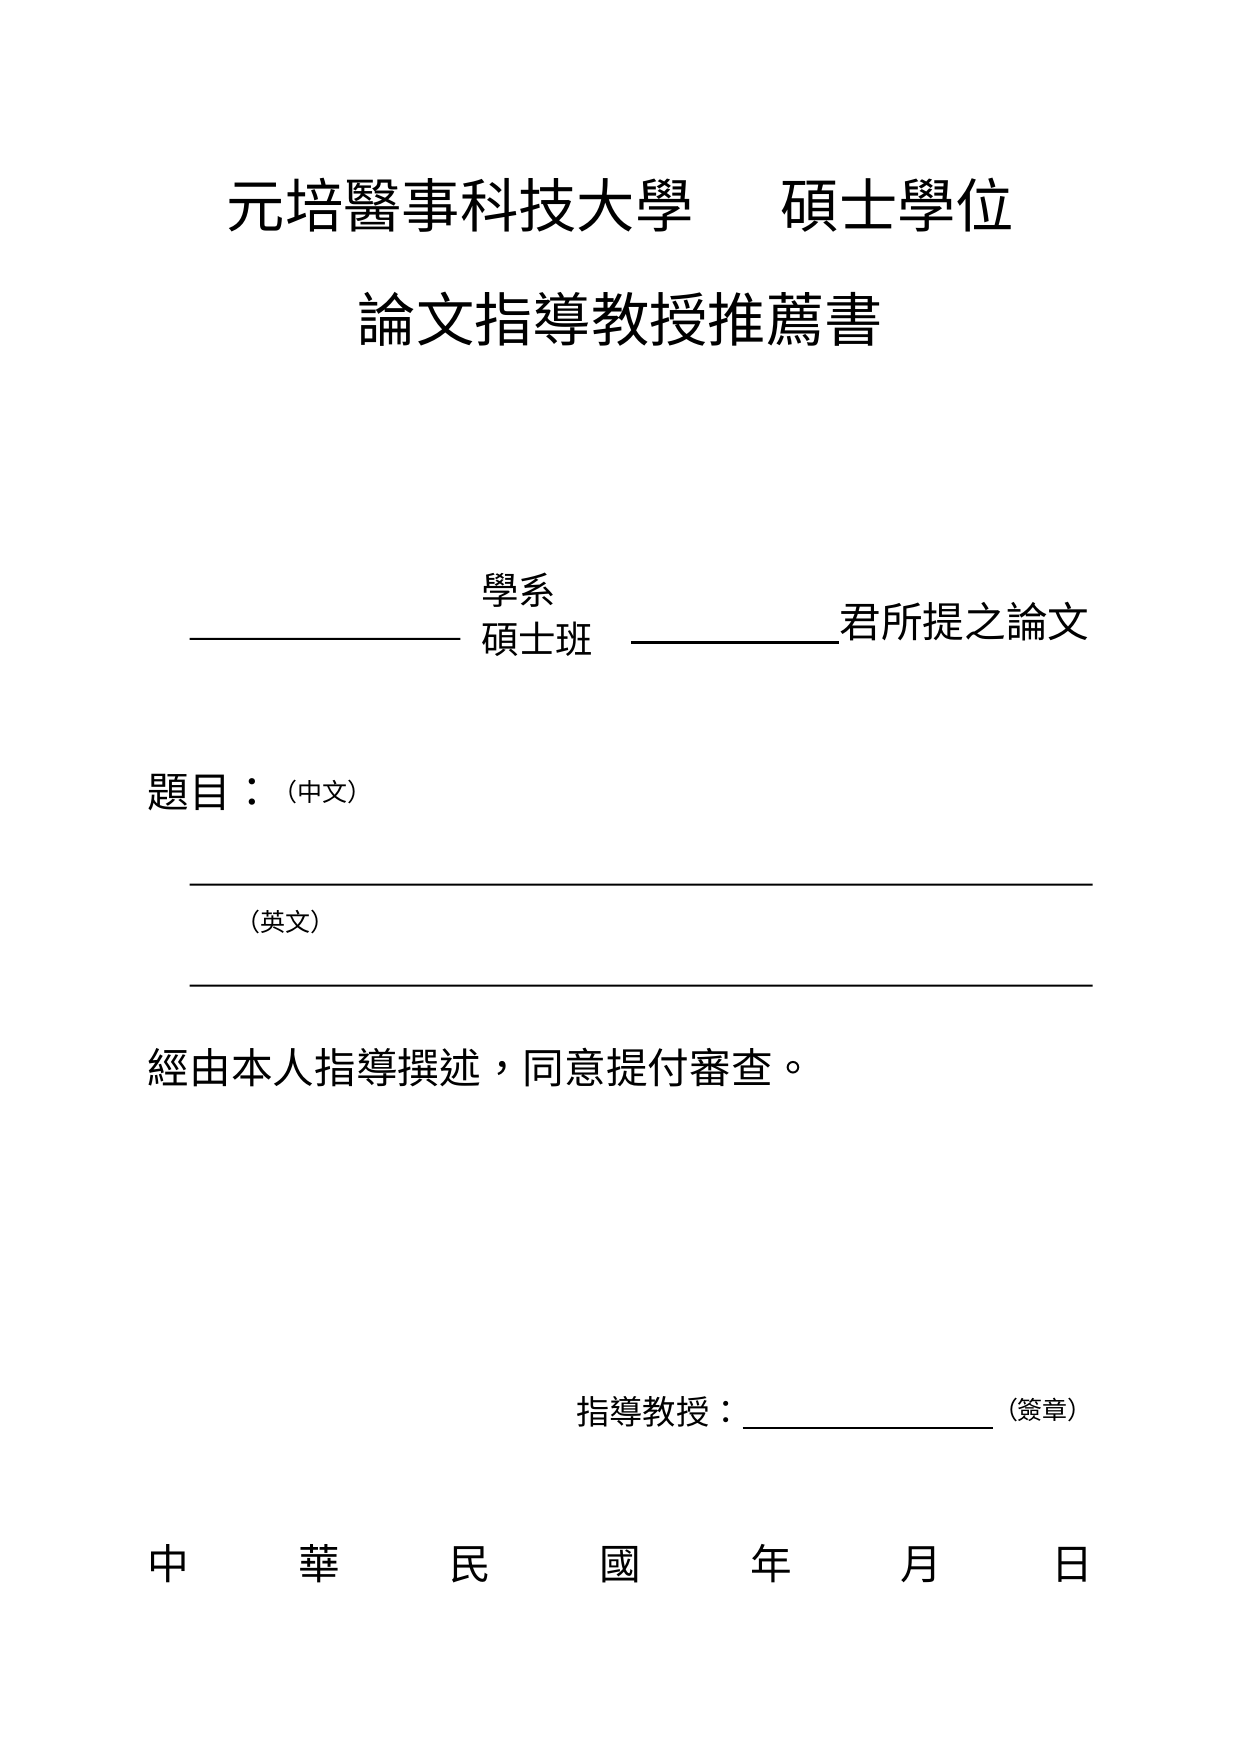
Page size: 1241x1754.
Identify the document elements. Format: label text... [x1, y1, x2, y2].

text 君所提之論文 [631, 589, 1105, 650]
text 經由本人指導撰述，同意提付審查。 [148, 1036, 1105, 1096]
text （英文） [190, 902, 1105, 939]
title 元培醫事科技大學 碩士學位 [136, 164, 1105, 243]
title 論文指導教授推薦書 [136, 274, 1105, 358]
text 題目：（中文） [148, 753, 1105, 819]
text 指導教授： （簽章） [576, 1386, 1105, 1434]
text 學系 碩士班 [481, 564, 593, 664]
text 中 華 民 國 年 月 日 [148, 1531, 1105, 1592]
